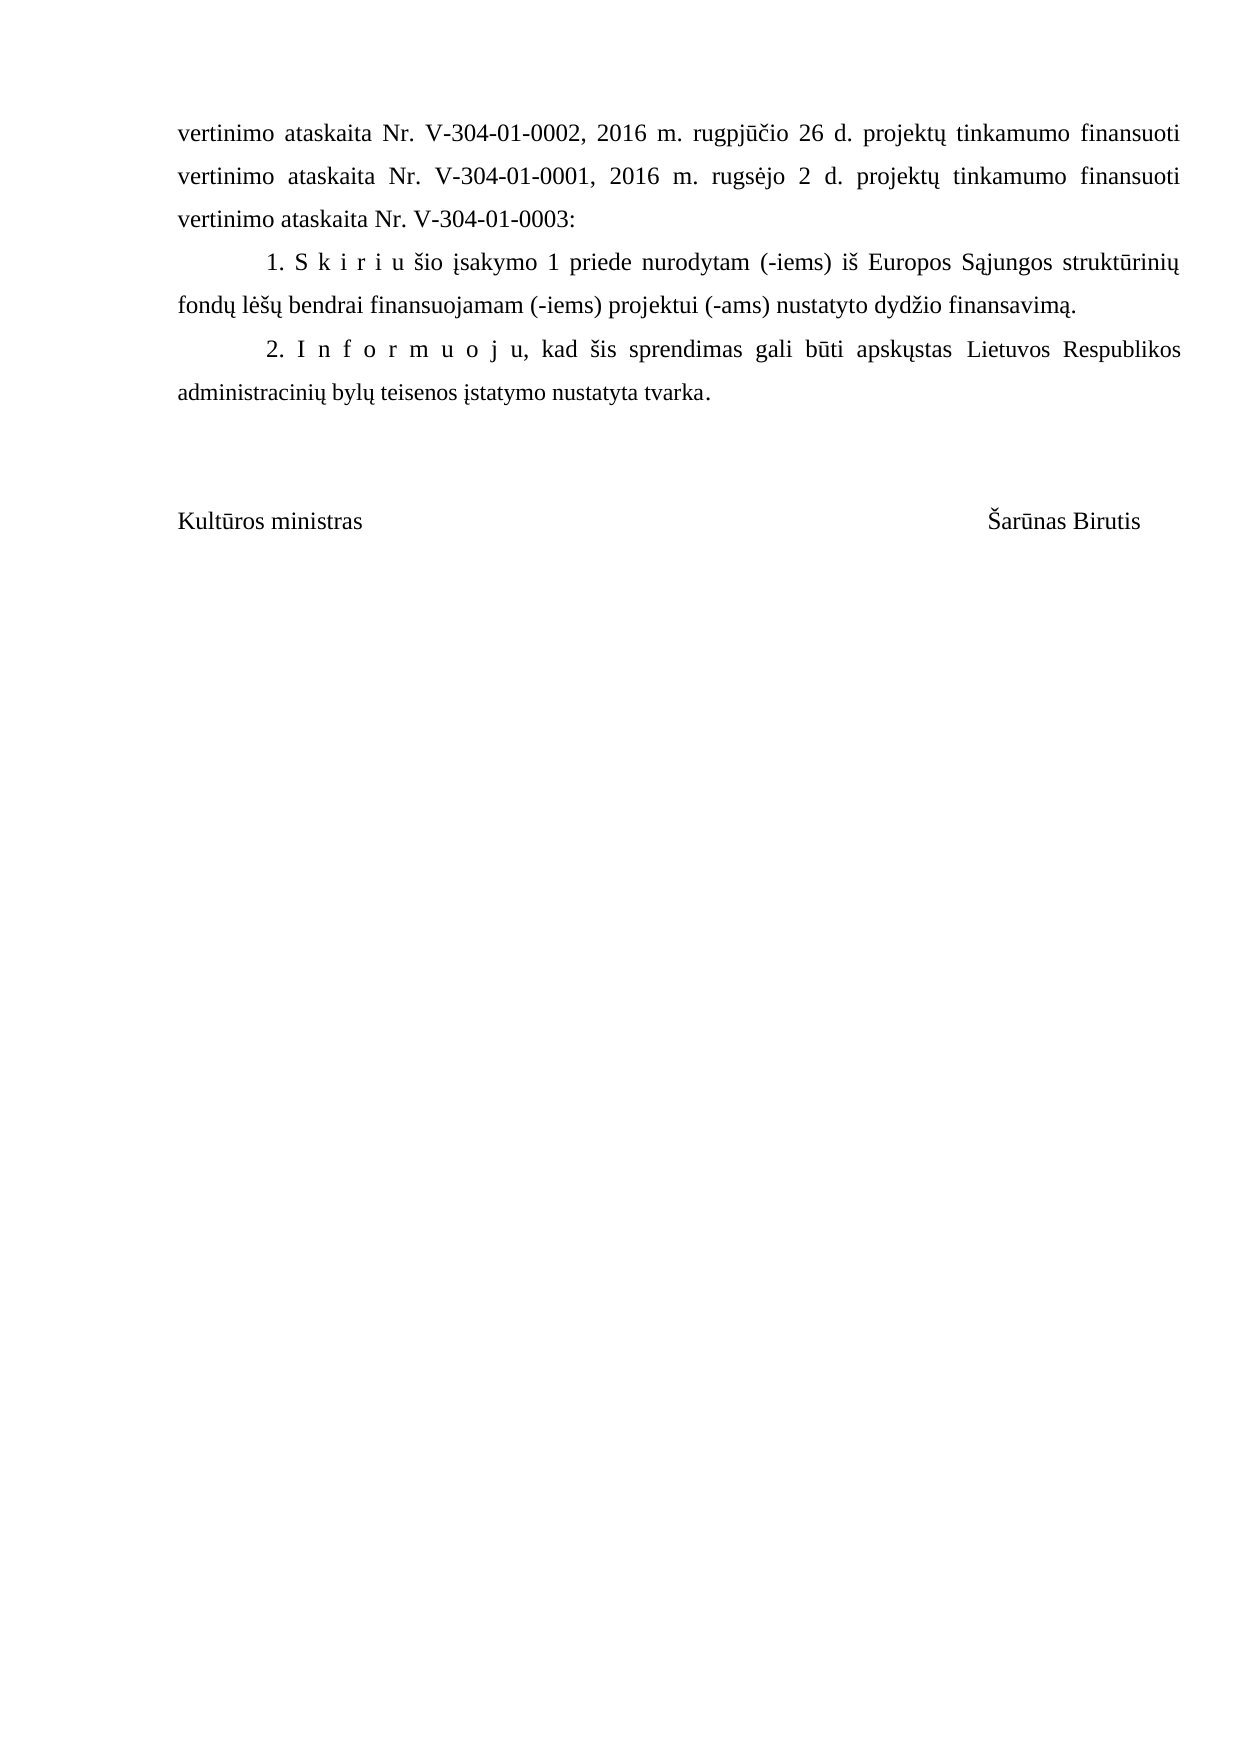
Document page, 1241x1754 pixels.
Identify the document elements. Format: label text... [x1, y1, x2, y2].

text 1. S k i r i u šio įsakymo 1 priede nurodytam (-iems) iš Europos Sąjungos struktūrinių fondų lėšų bendrai finansuojamam (-iems) projektui (-ams) nustatyto dydžio finansavimą. [177, 247, 1181, 319]
text vertinimo ataskaita Nr. V-304-01-0002, 2016 m. rugpjūčio 26 d. projektų tinkamumo finansuoti vertinimo ataskaita Nr. V-304-01-0001, 2016 m. rugsėjo 2 d. projektų tinkamumo finansuoti vertinimo ataskaita Nr. V-304-01-0003: [177, 118, 1181, 233]
text Kultūros ministras Šarūnas Birutis [177, 506, 1181, 535]
text 2. I n f o r m u o j u, kad šis sprendimas gali būti apskųstas Lietuvos Respublikos administracinių bylų teisenos įstatymo nustatyta tvarka. [177, 334, 1181, 406]
